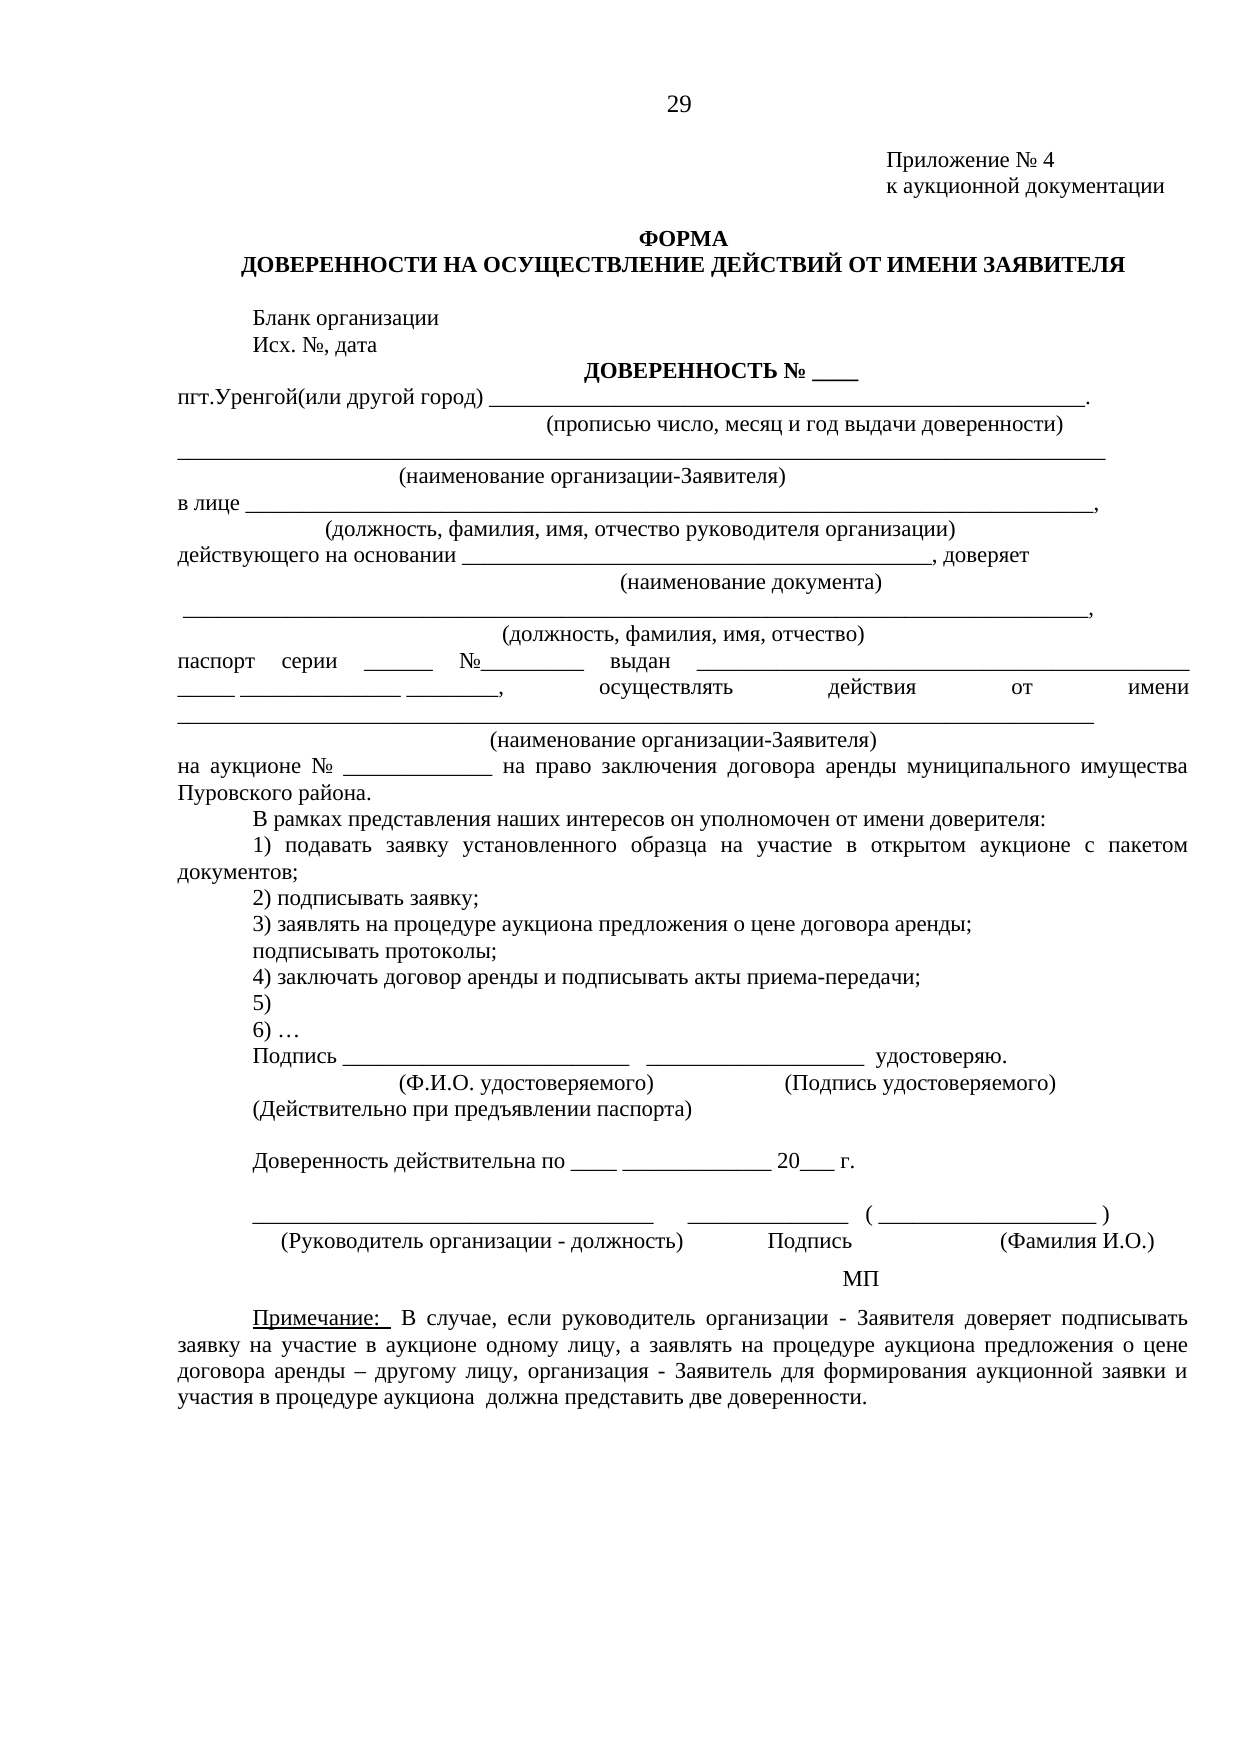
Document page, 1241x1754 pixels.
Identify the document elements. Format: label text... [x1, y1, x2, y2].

text (наименование организации-Заявителя) [398, 462, 1190, 489]
text _______________________________________________________________________________, [177, 594, 1190, 621]
text 2) подписывать заявку; [177, 884, 1190, 910]
text В рамках представления наших интересов он уполномочен от имени доверителя: [177, 805, 1190, 831]
text на аукционе № _____________ на право заключения договора аренды муниципального имущества Пуровского района. [177, 752, 1190, 805]
text ___________________________________ ______________ ( ___________________ ) [177, 1200, 1190, 1227]
text (Ф.И.О. удостоверяемого) (Подпись удостоверяемого) [177, 1068, 1190, 1095]
subtitle ДОВЕРЕННОСТИ НА ОСУЩЕСТВЛЕНИЕ ДЕЙСТВИЙ ОТ ИМЕНИ ЗАЯВИТЕЛЯ [177, 252, 1189, 278]
text _________________________________________________________________________________ [177, 436, 1190, 462]
text (прописью число, месяц и год выдачи доверенности) [546, 410, 1190, 436]
text 5) [177, 989, 1190, 1016]
text (Руководитель организации - должность) Подпись (Фамилия И.О.) [177, 1227, 1190, 1253]
text Бланк организации [177, 304, 1190, 331]
subtitle Приложение № 4 [886, 146, 1189, 172]
text 3) заявлять на процедуре аукциона предложения о цене договора аренды; [177, 910, 1190, 937]
text Доверенность действительна по ____ _____________ 20___ г. [177, 1148, 1190, 1174]
text (должность, фамилия, имя, отчество руководителя организации) [325, 515, 1190, 541]
text 6) … [177, 1016, 1190, 1042]
text ДОВЕРЕННОСТЬ № ____ [177, 357, 1190, 383]
text МП [767, 1266, 1190, 1292]
text (наименование организации-Заявителя) [177, 726, 1190, 752]
text Подпись _________________________ ___________________ удостоверяю. [177, 1042, 1190, 1068]
text паспорт серии ______ №_________ выдан ___________________________________________ _____ ______________ ________, осуществлять действия от имени ________________________________________________________________________________ [177, 647, 1190, 726]
text 1) подавать заявку установленного образца на участие в открытом аукционе с пакетом документов; [177, 831, 1190, 884]
text действующего на основании _________________________________________, доверяет [177, 541, 1190, 568]
text (должность, фамилия, имя, отчество) [177, 621, 1190, 647]
text пгт.Уренгой(или другой город) ____________________________________________________. [177, 383, 1190, 410]
text в лице __________________________________________________________________________, [177, 489, 1190, 515]
subtitle ФОРМА [177, 225, 1189, 252]
text 4) заключать договор аренды и подписывать акты приема-передачи; [177, 963, 1190, 989]
text Примечание: В случае, если руководитель организации - Заявителя доверяет подписывать заявку на участие в аукционе одному лицу, а заявлять на процедуре аукциона предложения о цене договора аренды – другому лицу, организация - Заявитель для формирования аукционной заявки и участия в процедуре аукциона должна представить две доверенности. [177, 1304, 1190, 1410]
text (наименование документа) [620, 568, 1190, 594]
text Исх. №, дата [177, 331, 1190, 357]
text подписывать протоколы; [177, 937, 1190, 963]
text к аукционной документации [886, 172, 1189, 199]
text (Действительно при предъявлении паспорта) [177, 1095, 1190, 1121]
